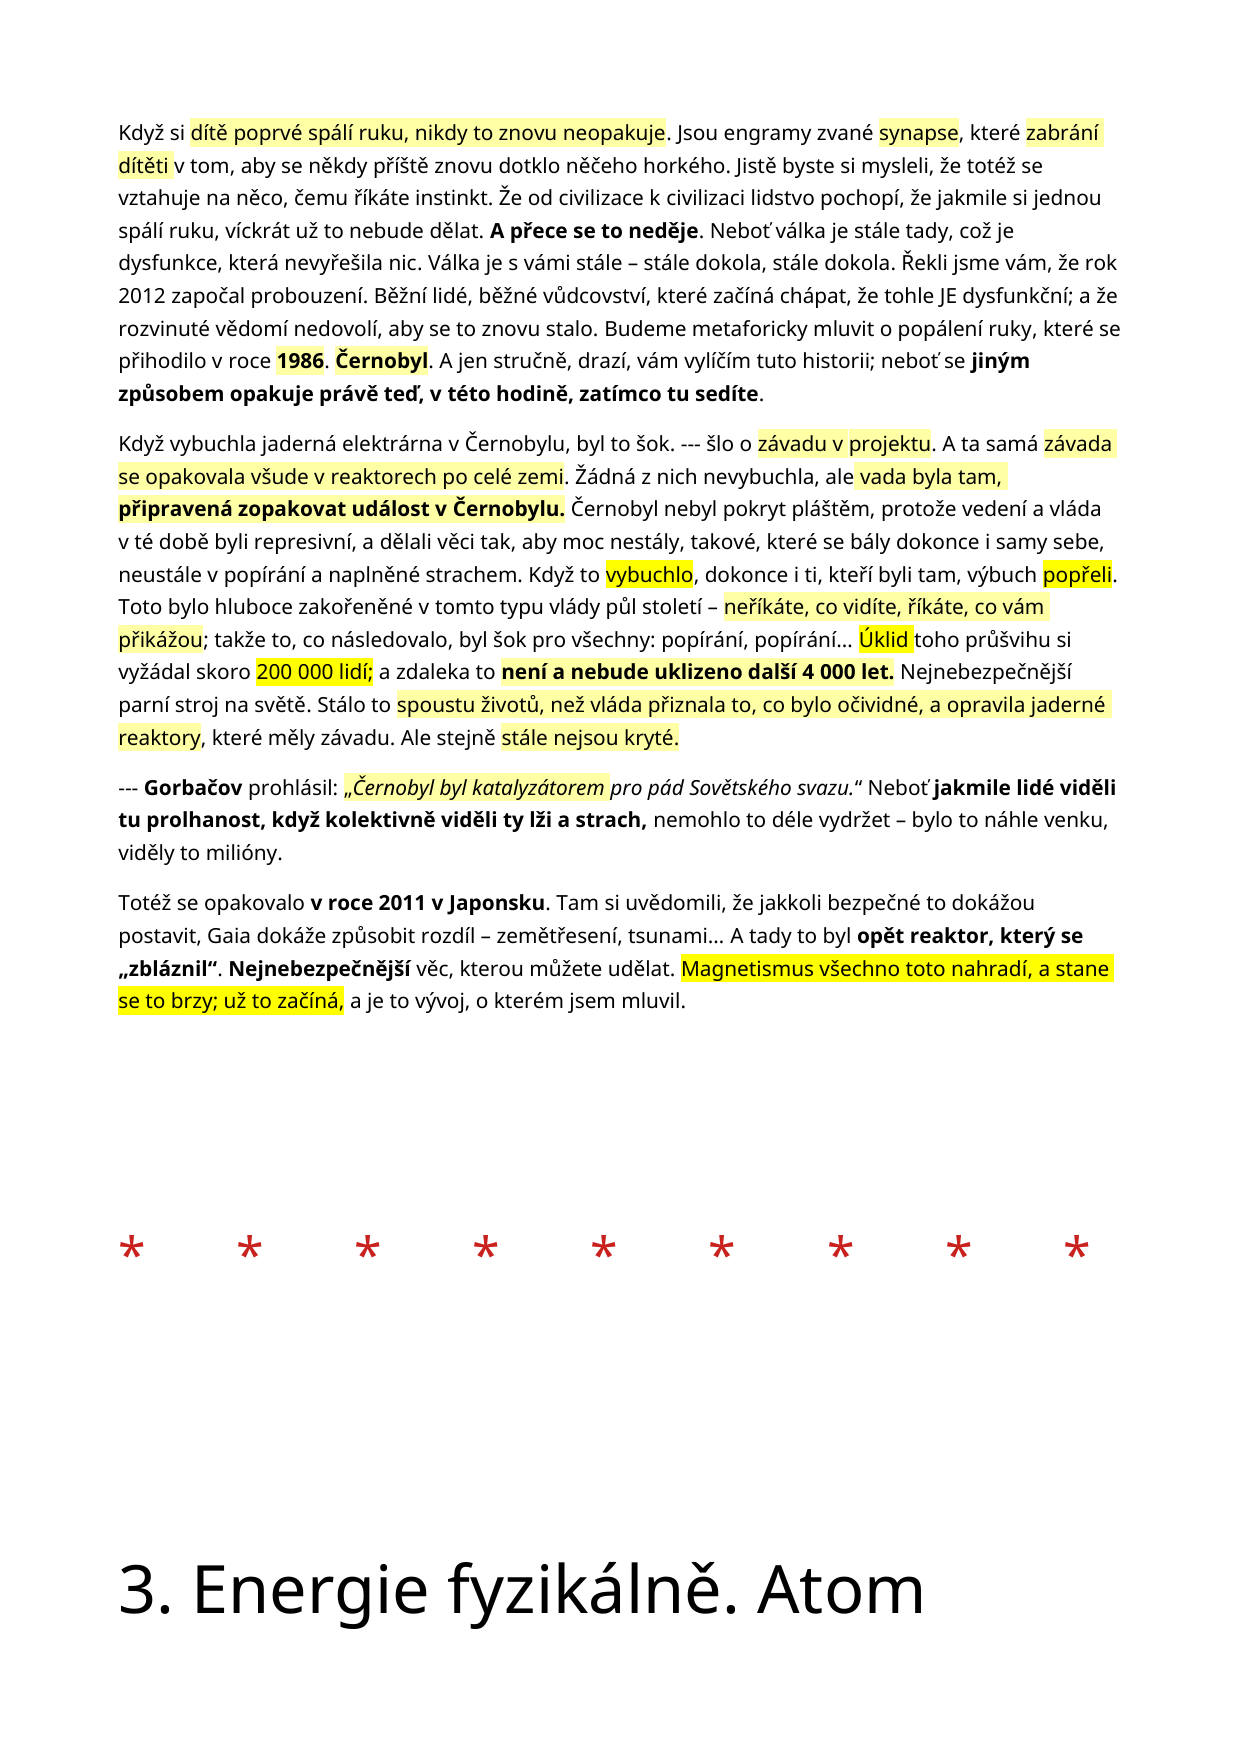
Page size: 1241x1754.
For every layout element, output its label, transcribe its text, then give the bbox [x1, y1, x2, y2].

text Když si dítě poprvé spálí ruku, nikdy to znovu neopakuje. Jsou engramy zvané synapse, které zabrání dítěti v tom, aby se někdy příště znovu dotklo něčeho horkého. Jistě byste si mysleli, že totéž se vztahuje na něco, čemu říkáte instinkt. Že od civilizace k civilizaci lidstvo pochopí, že jakmile si jednou spálí ruku, víckrát už to nebude dělat. A přece se to neděje. Neboť válka je stále tady, což je dysfunkce, která nevyřešila nic. Válka je s vámi stále – stále dokola, stále dokola. Řekli jsme vám, že rok 2012 započal probouzení. Běžní lidé, běžné vůdcovství, které začíná chápat, že tohle JE dysfunkční; a že rozvinuté vědomí nedovolí, aby se to znovu stalo. Budeme metaforicky mluvit o popálení ruky, které se přihodilo v roce 1986. Černobyl. A jen stručně, drazí, vám vylíčím tuto historii; neboť se jiným způsobem opakuje právě teď, v této hodině, zatímco tu sedíte. [118, 118, 1122, 407]
text Totéž se opakovalo v roce 2011 v Japonsku. Tam si uvědomili, že jakkoli bezpečné to dokážou postavit, Gaia dokáže způsobit rozdíl – zemětřesení, tsunami… A tady to byl opět reaktor, který se „zbláznil“. Nejnebezpečnější věc, kterou můžete udělat. Magnetismus všechno toto nahradí, a stane se to brzy; už to začíná, a je to vývoj, o kterém jsem mluvil. [118, 888, 1122, 1015]
text --- Gorbačov prohlásil: „Černobyl byl katalyzátorem pro pád Sovětského svazu.“ Neboť jakmile lidé viděli tu prolhanost, když kolektivně viděli ty lži a strach, nemohlo to déle vydržet – bylo to náhle venku, viděly to milióny. [118, 773, 1122, 867]
text * * * * * * * * * [118, 1220, 1121, 1288]
text Když vybuchla jaderná elektrárna v Černobylu, byl to šok. --- šlo o závadu v projektu. A ta samá závada se opakovala všude v reaktorech po celé zemi. Žádná z nich nevybuchla, ale vada byla tam, připravená zopakovat událost v Černobylu. Černobyl nebyl pokryt pláštěm, protože vedení a vláda v té době byli represivní, a dělali věci tak, aby moc nestály, takové, které se bály dokonce i samy sebe, neustále v popírání a naplněné strachem. Když to vybuchlo, dokonce i ti, kteří byli tam, výbuch popřeli. Toto bylo hluboce zakořeněné v tomto typu vlády půl století – neříkáte, co vidíte, říkáte, co vám přikážou; takže to, co následovalo, byl šok pro všechny: popírání, popírání… Úklid toho průšvihu si vyžádal skoro 200 000 lidí; a zdaleka to není a nebude uklizeno další 4 000 let. Nejnebezpečnější parní stroj na světě. Stálo to spoustu životů, než vláda přiznala to, co bylo očividné, a opravila jaderné reaktory, které měly závadu. Ale stejně stále nejsou kryté. [118, 429, 1122, 751]
text 3. Energie fyzikálně. Atom [118, 1542, 1121, 1633]
